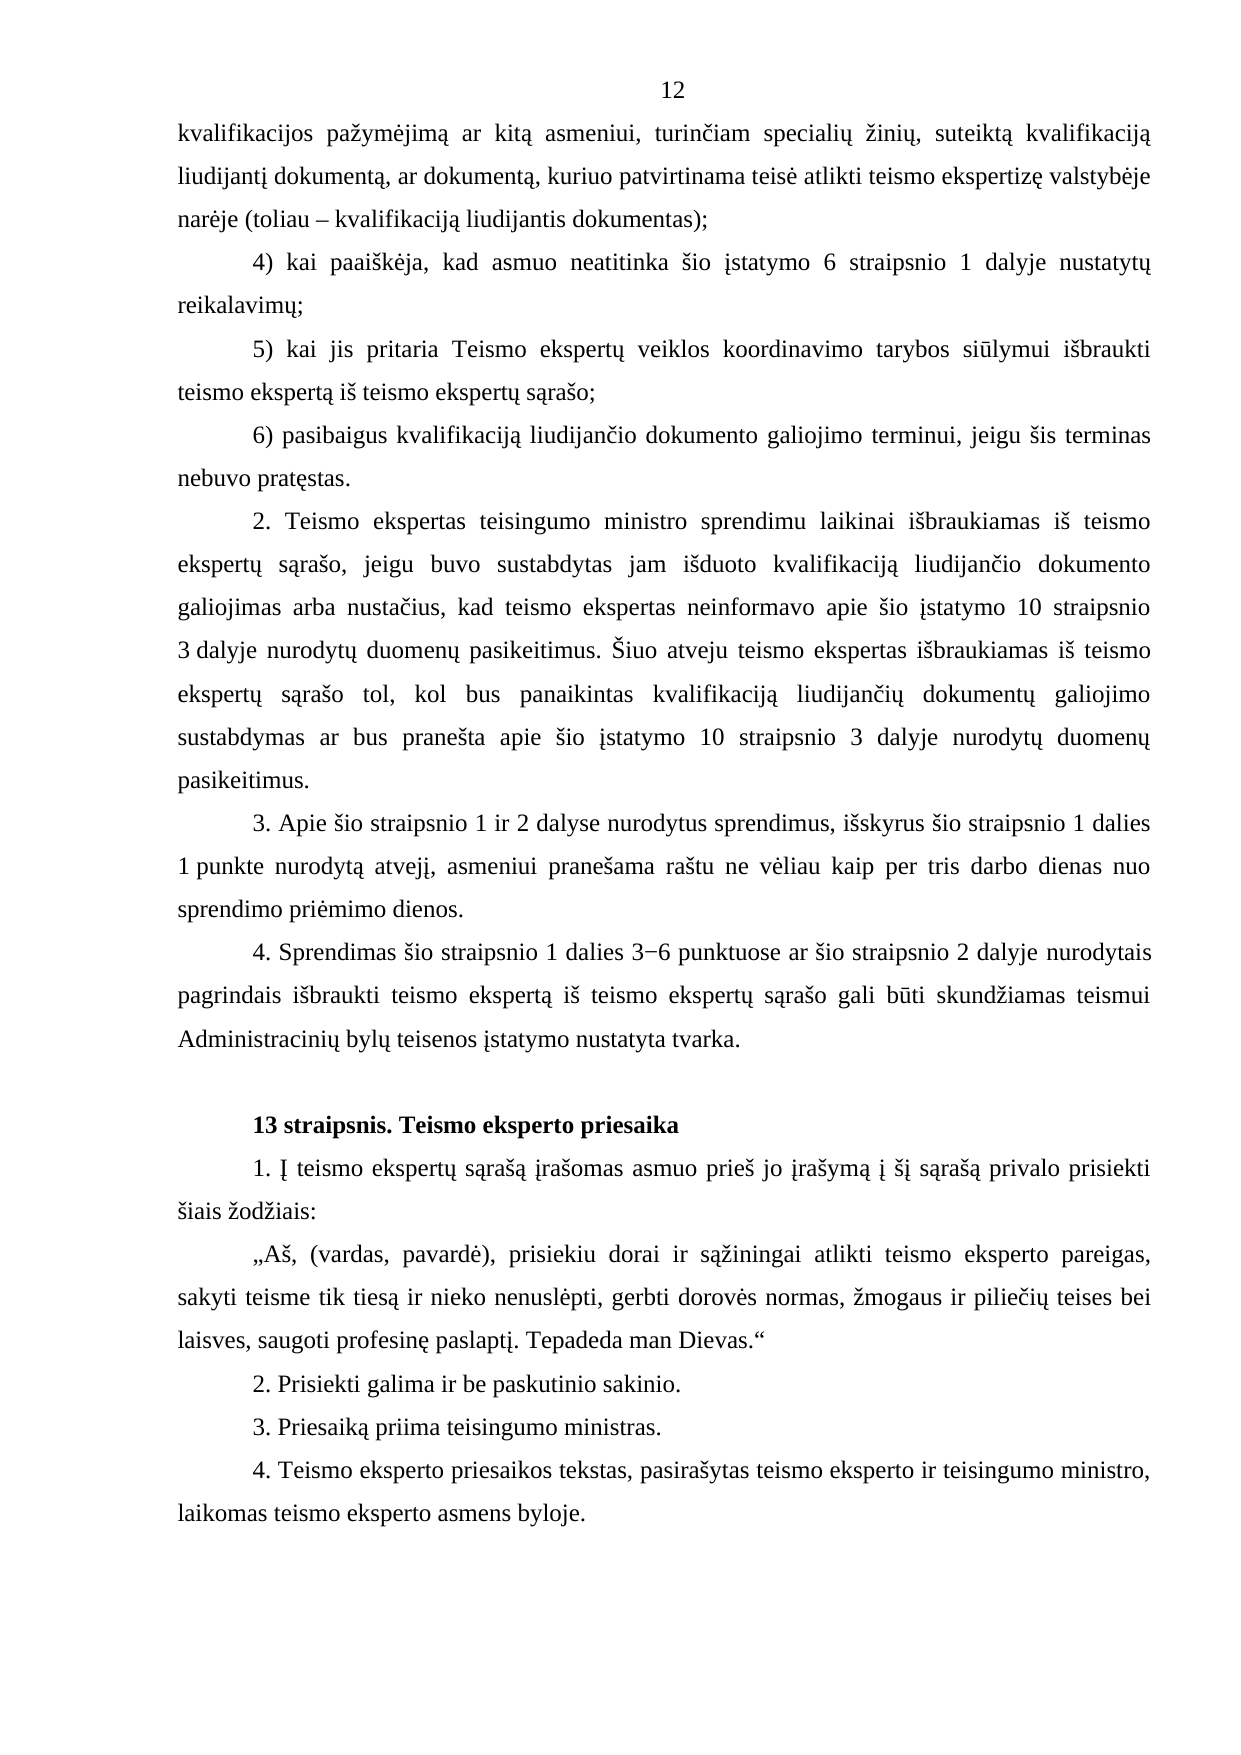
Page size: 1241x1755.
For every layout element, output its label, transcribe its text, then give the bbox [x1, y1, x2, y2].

text 2. Teismo ekspertas teisingumo ministro sprendimu laikinai išbraukiamas iš teismo ekspertų sąrašo, jeigu buvo sustabdytas jam išduoto kvalifikaciją liudijančio dokumento galiojimas arba nustačius, kad teismo ekspertas neinformavo apie šio įstatymo 10 straipsnio 3 dalyje nurodytų duomenų pasikeitimus. Šiuo atveju teismo ekspertas išbraukiamas iš teismo ekspertų sąrašo tol, kol bus panaikintas kvalifikaciją liudijančių dokumentų galiojimo sustabdymas ar bus pranešta apie šio įstatymo 10 straipsnio 3 dalyje nurodytų duomenų pasikeitimus. [177, 506, 1152, 794]
text 13 straipsnis. Teismo eksperto priesaika [177, 1110, 1152, 1139]
text 4. Teismo eksperto priesaikos tekstas, pasirašytas teismo eksperto ir teisingumo ministro, laikomas teismo eksperto asmens byloje. [177, 1455, 1152, 1527]
text kvalifikacijos pažymėjimą ar kitą asmeniui, turinčiam specialių žinių, suteiktą kvalifikaciją liudijantį dokumentą, ar dokumentą, kuriuo patvirtinama teisė atlikti teismo ekspertizę valstybėje narėje (toliau – kvalifikaciją liudijantis dokumentas); [177, 118, 1152, 233]
text 4. Sprendimas šio straipsnio 1 dalies 3−6 punktuose ar šio straipsnio 2 dalyje nurodytais pagrindais išbraukti teismo ekspertą iš teismo ekspertų sąrašo gali būti skundžiamas teismui Administracinių bylų teisenos įstatymo nustatyta tvarka. [177, 937, 1152, 1052]
text 4) kai paaiškėja, kad asmuo neatitinka šio įstatymo 6 straipsnio 1 dalyje nustatytų reikalavimų; [177, 247, 1152, 319]
text 3. Apie šio straipsnio 1 ir 2 dalyse nurodytus sprendimus, išskyrus šio straipsnio 1 dalies 1 punkte nurodytą atvejį, asmeniui pranešama raštu ne vėliau kaip per tris darbo dienas nuo sprendimo priėmimo dienos. [177, 808, 1152, 923]
text 1. Į teismo ekspertų sąrašą įrašomas asmuo prieš jo įrašymą į šį sąrašą privalo prisiekti šiais žodžiais: [177, 1153, 1152, 1225]
text 2. Prisiekti galima ir be paskutinio sakinio. [177, 1369, 1152, 1397]
text „Aš, (vardas, pavardė), prisiekiu dorai ir sąžiningai atlikti teismo eksperto pareigas, sakyti teisme tik tiesą ir nieko nenuslėpti, gerbti dorovės normas, žmogaus ir piliečių teises bei laisves, saugoti profesinę paslaptį. Tepadeda man Dievas.“ [177, 1239, 1152, 1354]
text 5) kai jis pritaria Teismo ekspertų veiklos koordinavimo tarybos siūlymui išbraukti teismo ekspertą iš teismo ekspertų sąrašo; [177, 334, 1152, 406]
text 3. Priesaiką priima teisingumo ministras. [177, 1412, 1152, 1441]
text 6) pasibaigus kvalifikaciją liudijančio dokumento galiojimo terminui, jeigu šis terminas nebuvo pratęstas. [177, 420, 1152, 492]
